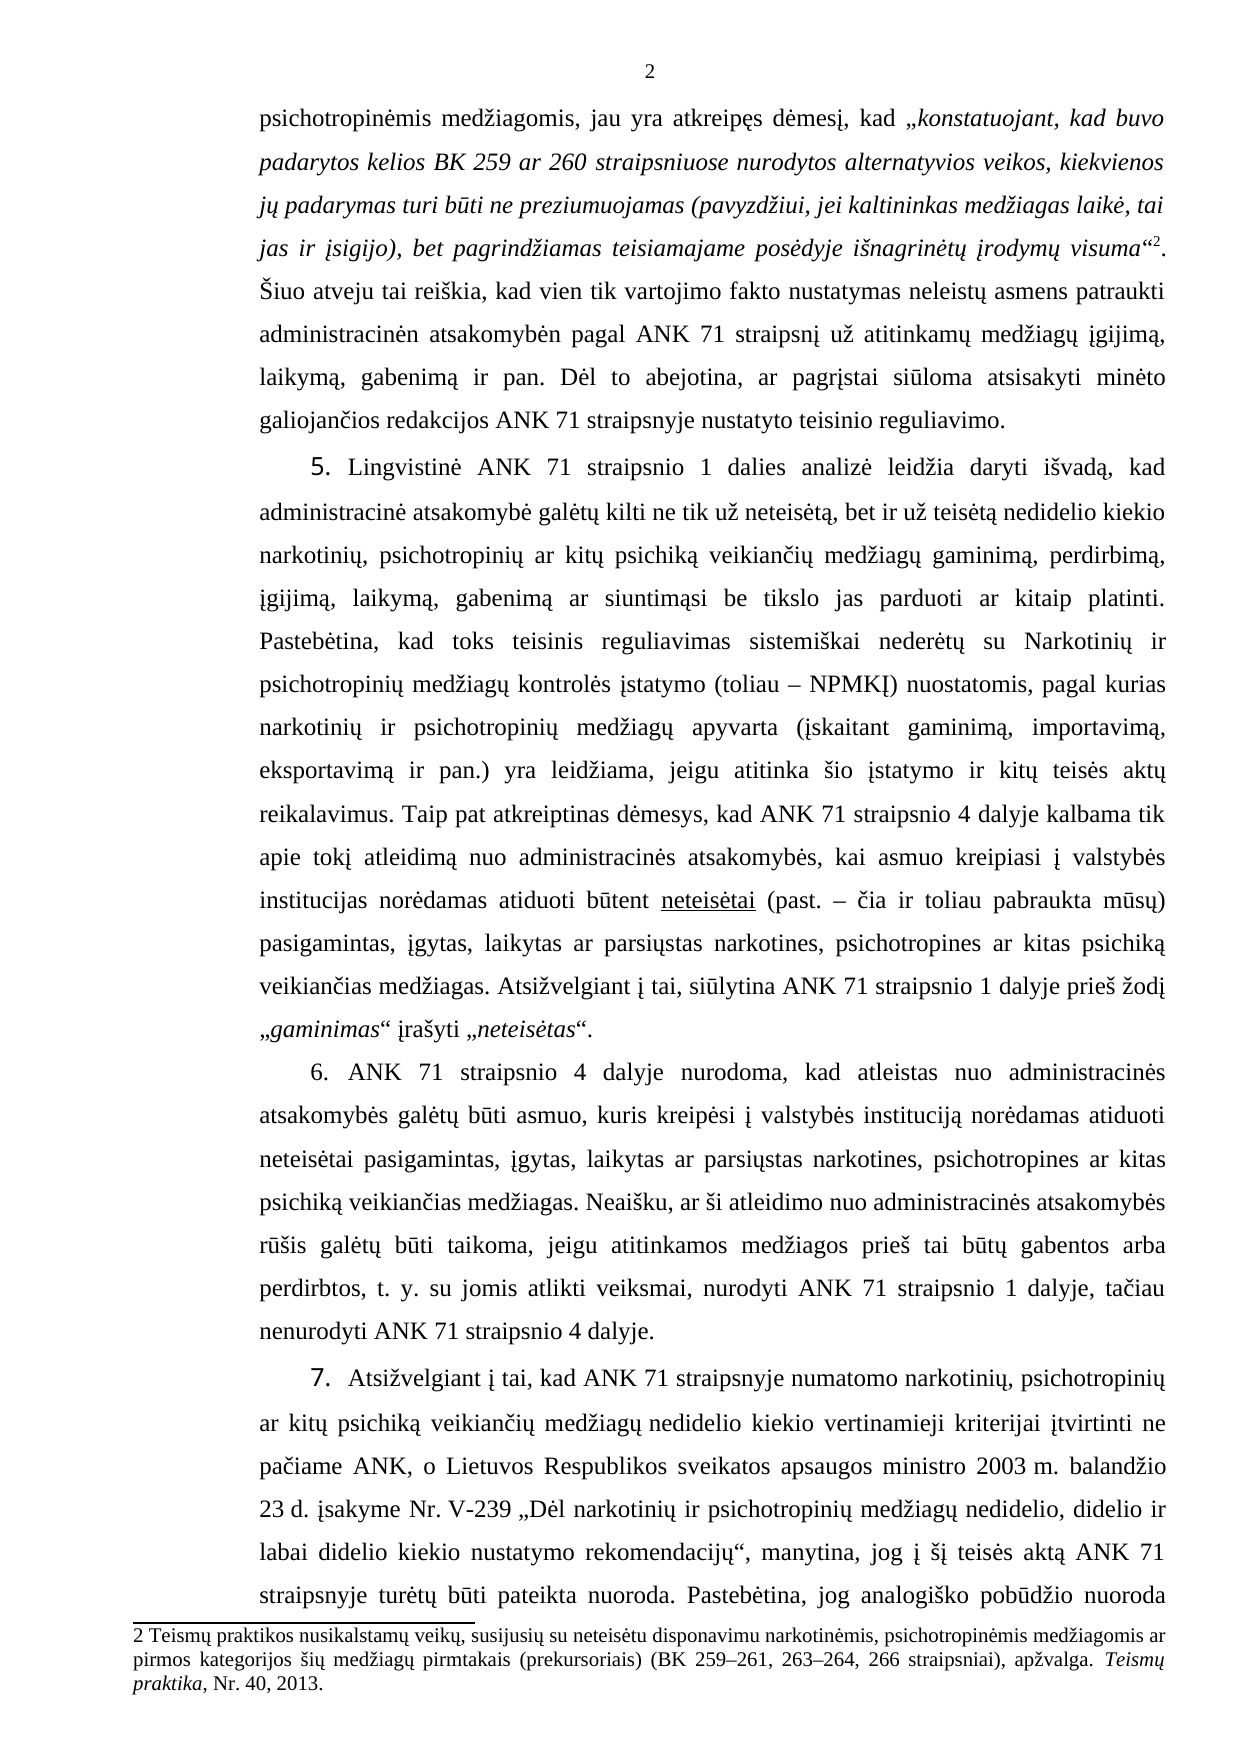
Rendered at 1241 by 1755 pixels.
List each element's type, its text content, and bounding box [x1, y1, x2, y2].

list psichotropinėmis medžiagomis, jau yra atkreipęs dėmesį, kad „konstatuojant, kad buvo padarytos kelios BK 259 ar 260 straipsniuose nurodytos alternatyvios veikos, kiekvienos jų padarymas turi būti ne preziumuojamas (pavyzdžiui, jei kaltininkas medžiagas laikė, tai jas ir įsigijo), bet pagrindžiamas teisiamajame posėdyje išnagrinėtų įrodymų visuma“. Šiuo atveju tai reiškia, kad vien tik vartojimo fakto nustatymas neleistų asmens patraukti administracinėn atsakomybėn pagal ANK 71 straipsnį už atitinkamų medžiagų įgijimą, laikymą, gabenimą ir pan. Dėl to abejotina, ar pagrįstai siūloma atsisakyti minėto galiojančios redakcijos ANK 71 straipsnyje nustatyto teisinio reguliavimo. [222, 103, 1167, 434]
list ANK 71 straipsnio 4 dalyje nurodoma, kad atleistas nuo administracinės atsakomybės galėtų būti asmuo, kuris kreipėsi į valstybės instituciją norėdamas atiduoti neteisėtai pasigamintas, įgytas, laikytas ar parsiųstas narkotines, psichotropines ar kitas psichiką veikiančias medžiagas. Neaišku, ar ši atleidimo nuo administracinės atsakomybės rūšis galėtų būti taikoma, jeigu atitinkamos medžiagos prieš tai būtų gabentos arba perdirbtos, t. y. su jomis atlikti veiksmai, nurodyti ANK 71 straipsnio 1 dalyje, tačiau nenurodyti ANK 71 straipsnio 4 dalyje. [222, 1057, 1167, 1345]
list Lingvistinė ANK 71 straipsnio 1 dalies analizė leidžia daryti išvadą, kad administracinė atsakomybė galėtų kilti ne tik už neteisėtą, bet ir už teisėtą nedidelio kiekio narkotinių, psichotropinių ar kitų psichiką veikiančių medžiagų gaminimą, perdirbimą, įgijimą, laikymą, gabenimą ar siuntimąsi be tikslo jas parduoti ar kitaip platinti. Pastebėtina, kad toks teisinis reguliavimas sistemiškai nederėtų su Narkotinių ir psichotropinių medžiagų kontrolės įstatymo (toliau – NPMKĮ) nuostatomis, pagal kurias narkotinių ir psichotropinių medžiagų apyvarta (įskaitant gaminimą, importavimą, eksportavimą ir pan.) yra leidžiama, jeigu atitinka šio įstatymo ir kitų teisės aktų reikalavimus. Taip pat atkreiptinas dėmesys, kad ANK 71 straipsnio 4 dalyje kalbama tik apie tokį atleidimą nuo administracinės atsakomybės, kai asmuo kreipiasi į valstybės institucijas norėdamas atiduoti būtent neteisėtai (past. – čia ir toliau pabraukta mūsų) pasigamintas, įgytas, laikytas ar parsiųstas narkotines, psichotropines ar kitas psichiką veikiančias medžiagas. Atsižvelgiant į tai, siūlytina ANK 71 straipsnio 1 dalyje prieš žodį „gaminimas“ įrašyti „neteisėtas“. [222, 448, 1167, 1043]
list Atsižvelgiant į tai, kad ANK 71 straipsnyje numatomo narkotinių, psichotropinių ar kitų psichiką veikiančių medžiagų nedidelio kiekio vertinamieji kriterijai įtvirtinti ne pačiame ANK, o Lietuvos Respublikos sveikatos apsaugos ministro 2003 m. balandžio 23 d. įsakyme Nr. V-239 „Dėl narkotinių ir psichotropinių medžiagų nedidelio, didelio ir labai didelio kiekio nustatymo rekomendacijų“, manytina, jog į šį teisės aktą ANK 71 straipsnyje turėtų būti pateikta nuoroda. Pastebėtina, jog analogiško pobūdžio nuoroda [222, 1359, 1167, 1609]
list Teismų praktikos nusikalstamų veikų, susijusių su neteisėtu disponavimu narkotinėmis, psichotropinėmis medžiagomis ar pirmos kategorijos šių medžiagų pirmtakais (prekursoriais) (BK 259–261, 263–264, 266 straipsniai), apžvalga. Teismų praktika, Nr. 40, 2013. [133, 1623, 1167, 1695]
